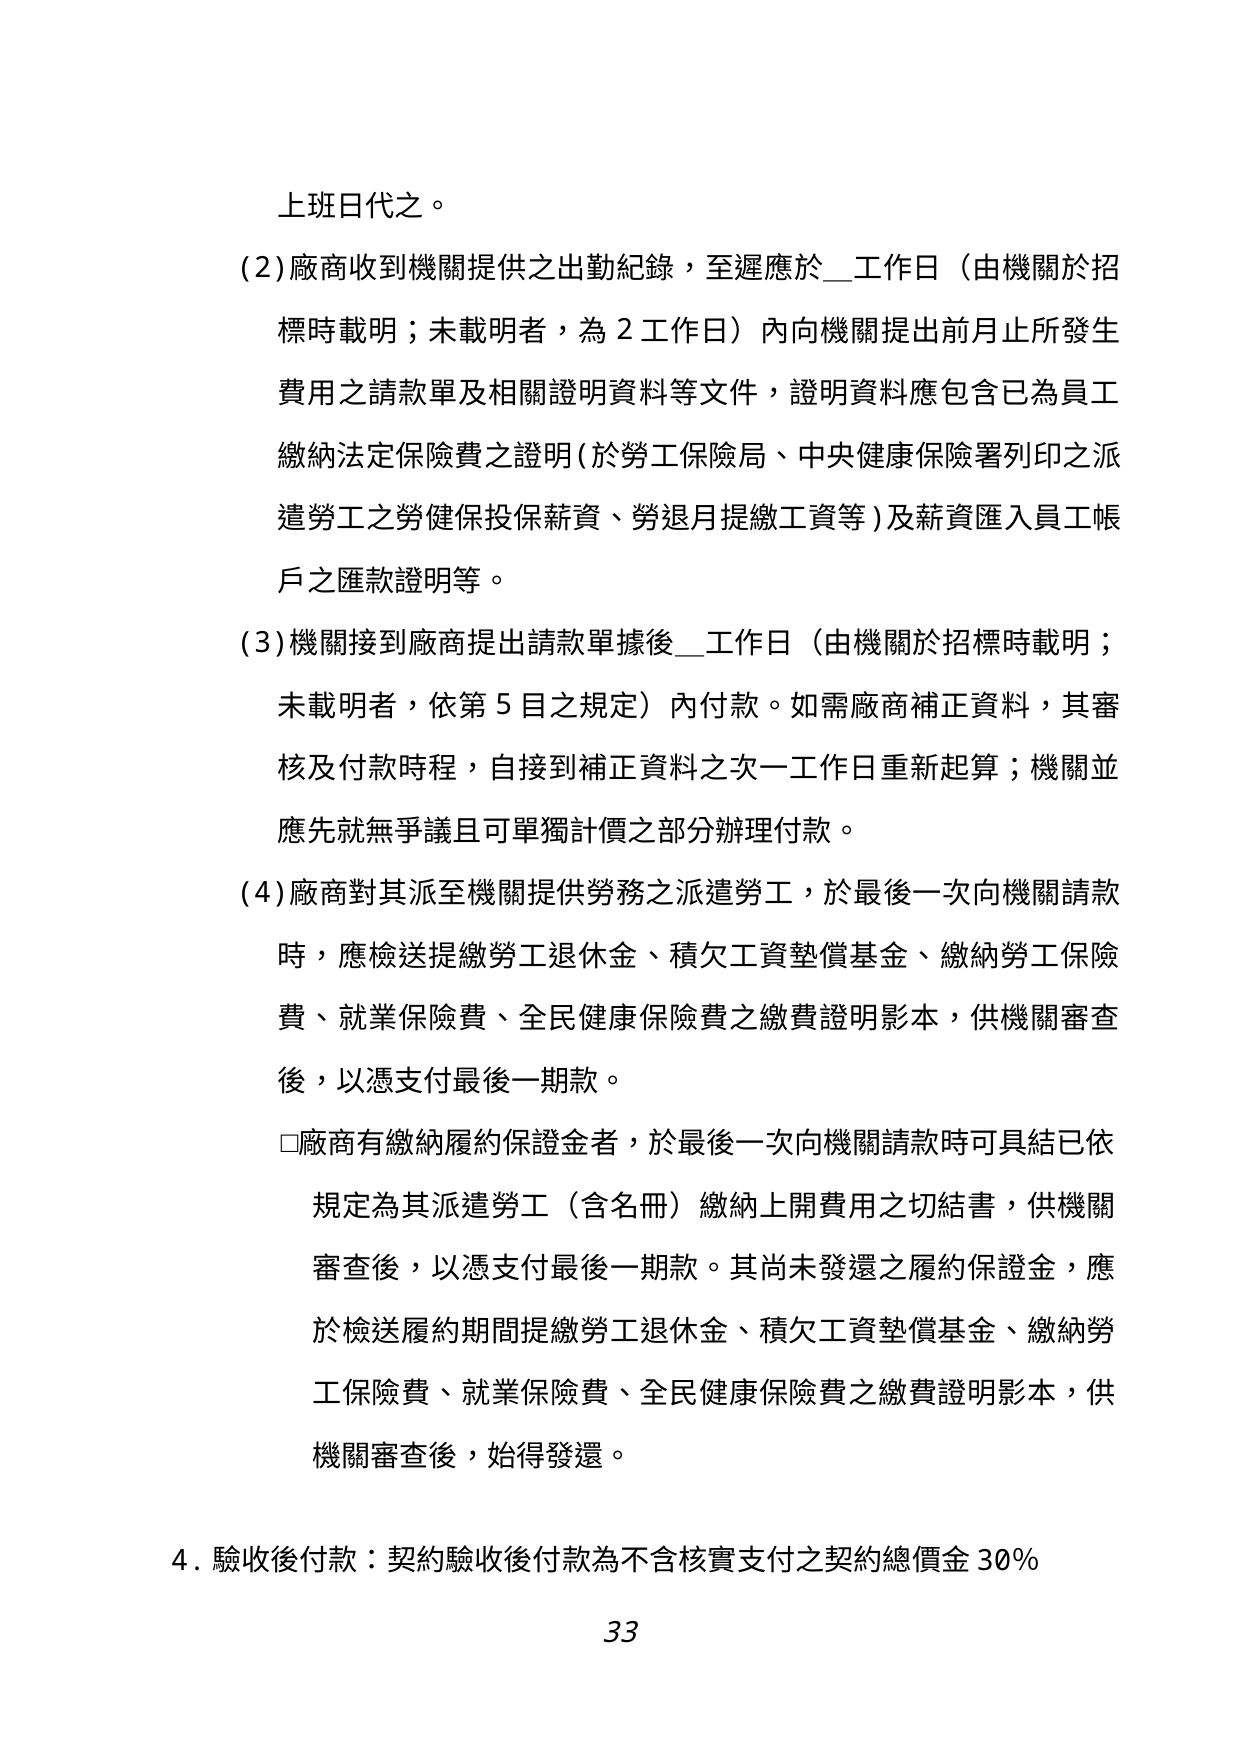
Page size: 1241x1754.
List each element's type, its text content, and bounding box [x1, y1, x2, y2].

text (2)廠商收到機關提供之出勤紀錄，至遲應於＿工作日（由機關於招標時載明；未載明者，為2工作日）內向機關提出前月止所發生費用之請款單及相關證明資料等文件，證明資料應包含已為員工繳納法定保險費之證明(於勞工保險局、中央健康保險署列印之派遣勞工之勞健保投保薪資、勞退月提繳工資等)及薪資匯入員工帳戶之匯款證明等。 [236, 224, 1122, 599]
text (4)廠商對其派至機關提供勞務之派遣勞工，於最後一次向機關請款時，應檢送提繳勞工退休金、積欠工資墊償基金、繳納勞工保險費、就業保險費、全民健康保險費之繳費證明影本，供機關審查後，以憑支付最後一期款。 [236, 849, 1122, 1099]
text (3)機關接到廠商提出請款單據後＿工作日（由機關於招標時載明；未載明者，依第5目之規定）內付款。如需廠商補正資料，其審核及付款時程，自接到補正資料之次一工作日重新起算；機關並應先就無爭議且可單獨計價之部分辦理付款。 [236, 599, 1122, 849]
text □廠商有繳納履約保證金者，於最後一次向機關請款時可具結已依規定為其派遣勞工（含名冊）繳納上開費用之切結書，供機關審查後，以憑支付最後一期款。其尚未發還之履約保證金，應於檢送履約期間提繳勞工退休金、積欠工資墊償基金、繳納勞工保險費、就業保險費、全民健康保險費之繳費證明影本，供機關審查後，始得發還。 [281, 1099, 1116, 1474]
text 上班日代之。 [236, 162, 1122, 224]
text 4. 驗收後付款：契約驗收後付款為不含核實支付之契約總價金30％ [118, 1537, 1122, 1579]
